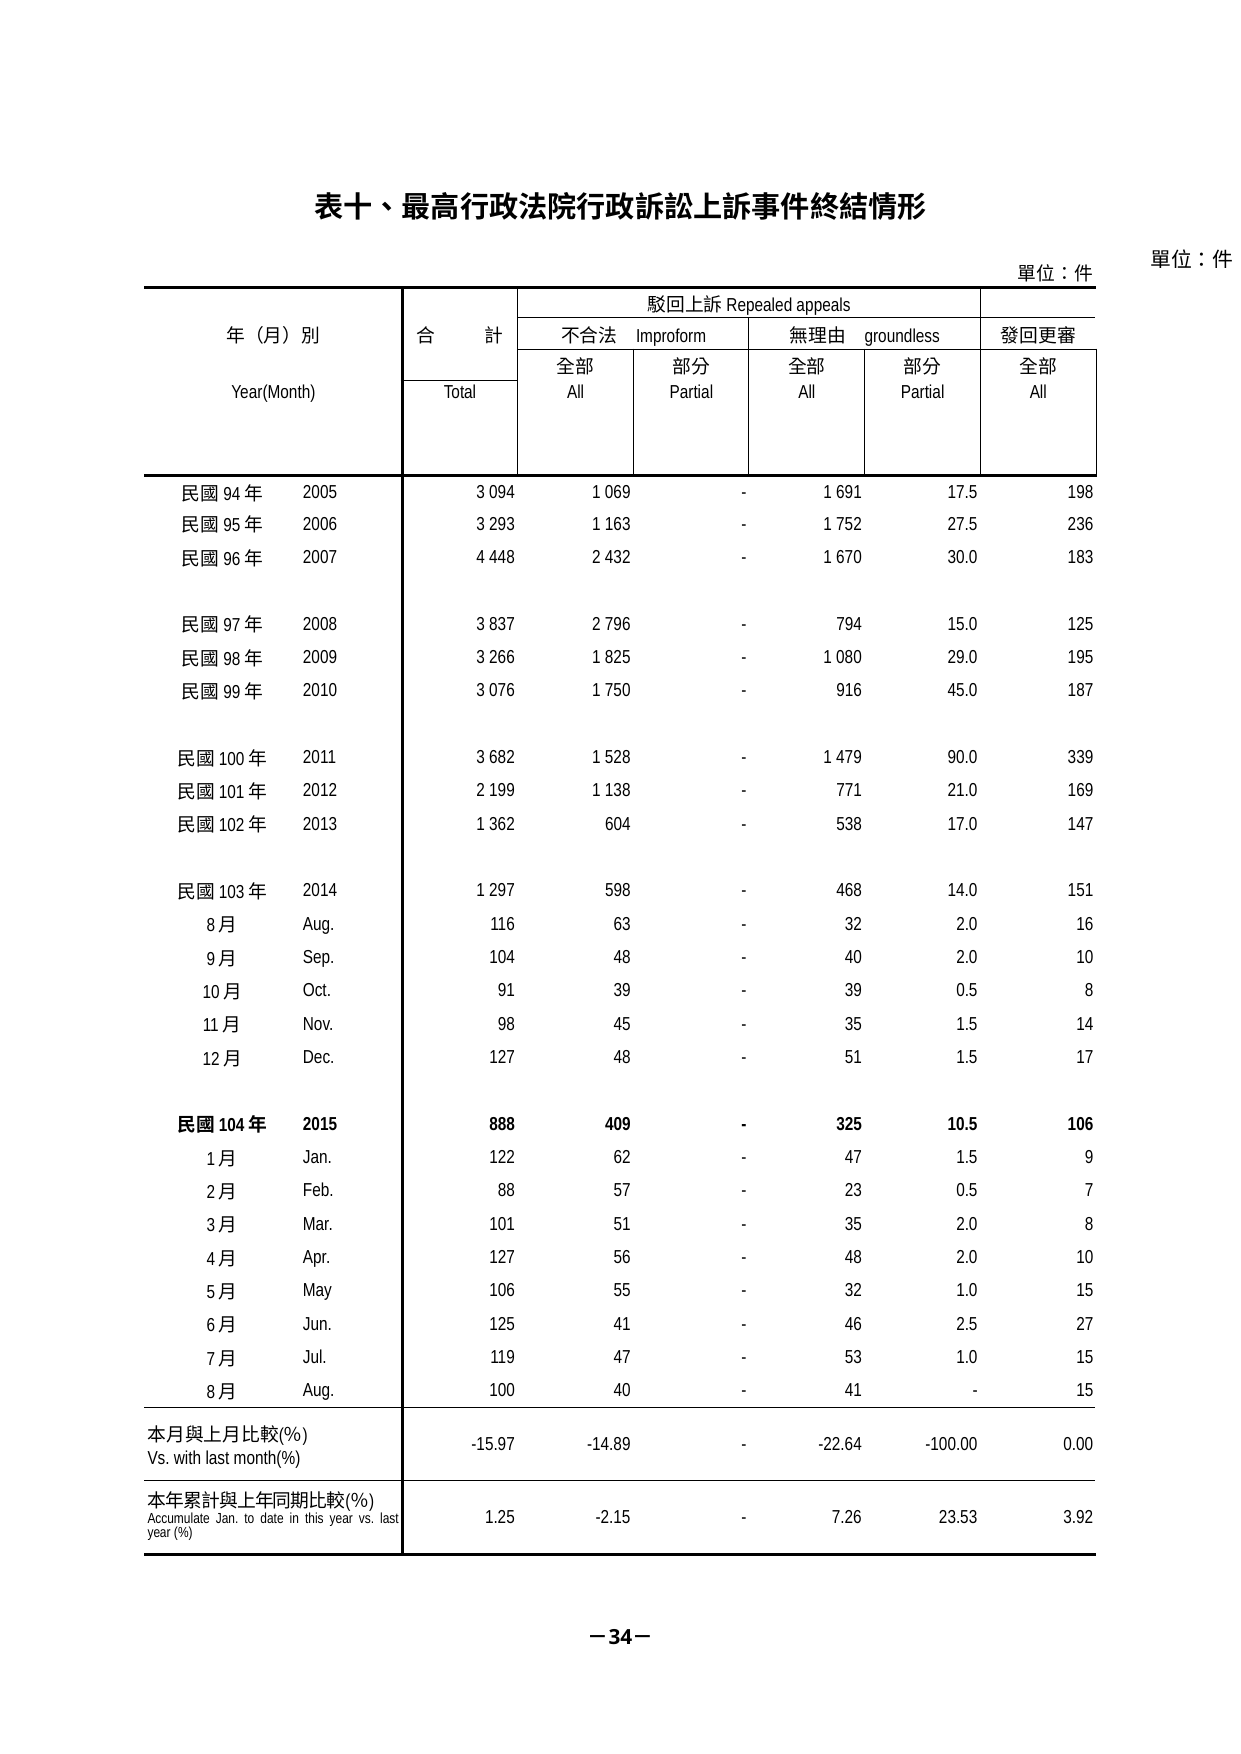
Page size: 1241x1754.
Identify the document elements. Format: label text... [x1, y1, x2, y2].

table_cell 122 [404, 1140, 518, 1173]
table_cell 39 [749, 974, 864, 1007]
table_cell 10.5 [865, 1107, 980, 1140]
table_cell - [633, 1107, 749, 1140]
table_cell 6月 [144, 1307, 300, 1340]
table_cell 119 [404, 1340, 518, 1373]
table_cell 30.0 [865, 540, 980, 573]
table_cell [865, 574, 980, 607]
table_cell 183 [980, 540, 1096, 573]
table_cell - [633, 740, 749, 773]
table_cell 民國102年 [144, 807, 300, 840]
table_cell Jan. [300, 1140, 401, 1173]
table_cell 41 [518, 1307, 633, 1340]
table_cell 125 [404, 1307, 518, 1340]
table_cell 17 [980, 1040, 1096, 1073]
table_cell - [633, 1408, 749, 1480]
table_cell 916 [749, 674, 864, 707]
table_cell 民國 94年 [144, 477, 300, 507]
table_cell [749, 1074, 864, 1107]
table_cell 1 750 [518, 674, 633, 707]
table_cell 5月 [144, 1274, 300, 1307]
table_cell [633, 574, 749, 607]
table_header [981, 289, 1096, 317]
table_cell - [633, 807, 749, 840]
table_cell Partial [865, 380, 980, 473]
table_cell 51 [518, 1207, 633, 1240]
table_cell 90.0 [865, 740, 980, 773]
table_cell 2006 [300, 507, 401, 540]
table_cell 1 825 [518, 640, 633, 673]
table_cell 339 [980, 740, 1096, 773]
table_cell 127 [404, 1240, 518, 1273]
table_header 合計 [404, 289, 517, 380]
table_cell 部分 [865, 350, 980, 380]
table_cell [144, 574, 300, 607]
table_cell 15 [980, 1274, 1096, 1307]
table_cell 2014 [300, 874, 401, 907]
table_cell 27.5 [865, 507, 980, 540]
table_cell 本月與上月比較(％) Vs. with last month(%) [144, 1408, 401, 1480]
table_cell 4月 [144, 1240, 300, 1273]
table_cell 147 [980, 807, 1096, 840]
table_cell 35 [749, 1007, 864, 1040]
table_cell 0.5 [865, 974, 980, 1007]
table_cell 1 080 [749, 640, 864, 673]
table_cell 3 293 [404, 507, 518, 540]
table_cell 1 297 [404, 874, 518, 907]
table_cell 53 [749, 1340, 864, 1373]
table_cell - [633, 1207, 749, 1240]
table_cell Feb. [300, 1174, 401, 1207]
table_cell 3 076 [404, 674, 518, 707]
table_cell 民國104年 [144, 1107, 300, 1140]
table_cell 17.0 [865, 807, 980, 840]
table_cell 部分 [634, 350, 748, 380]
table_cell 2011 [300, 740, 401, 773]
table_cell [633, 840, 749, 873]
table_cell [404, 707, 518, 740]
table_cell 198 [980, 477, 1096, 507]
table_cell [300, 574, 401, 607]
table_cell 1月 [144, 1140, 300, 1173]
table_cell [404, 1074, 518, 1107]
table_cell Apr. [300, 1240, 401, 1273]
table_cell 2.0 [865, 1240, 980, 1273]
table_cell 全部 [749, 350, 864, 380]
table_cell 27 [980, 1307, 1096, 1340]
table_cell 101 [404, 1207, 518, 1240]
table_cell [404, 840, 518, 873]
table_cell 9月 [144, 940, 300, 973]
table_cell 1 670 [749, 540, 864, 573]
table_cell 2008 [300, 607, 401, 640]
table_cell 125 [980, 607, 1096, 640]
table_cell 1 362 [404, 807, 518, 840]
table_cell 62 [518, 1140, 633, 1173]
table_cell 8 [980, 974, 1096, 1007]
table_cell 0.00 [980, 1407, 1096, 1480]
table_cell 民國 99年 [144, 674, 300, 707]
text [1150, 235, 1240, 243]
table_cell 195 [980, 640, 1096, 673]
table_cell [518, 1074, 633, 1107]
table_cell 2015 [300, 1107, 401, 1140]
table_cell 47 [749, 1140, 864, 1173]
table_cell - [633, 1274, 749, 1307]
table_cell 8 [980, 1207, 1096, 1240]
table_cell 794 [749, 607, 864, 640]
table_cell - [633, 674, 749, 707]
table_cell 3 837 [404, 607, 518, 640]
table_cell [144, 840, 300, 873]
table_cell 1.5 [865, 1140, 980, 1173]
table_cell - [633, 1340, 749, 1373]
table_cell 3月 [144, 1207, 300, 1240]
table_cell All [518, 380, 633, 473]
table_cell 35 [749, 1207, 864, 1240]
table_cell 2.0 [865, 907, 980, 940]
table_cell [865, 840, 980, 873]
table_cell [865, 707, 980, 740]
text 單位：件 [148, 259, 1092, 286]
table_cell [144, 707, 300, 740]
table_cell 1 479 [749, 740, 864, 773]
table_cell [749, 707, 864, 740]
table_cell -15.97 [404, 1408, 518, 1480]
table_cell Aug. [300, 907, 401, 940]
table_cell 9 [980, 1140, 1096, 1173]
table_cell 1 163 [518, 507, 633, 540]
table_cell 15 [980, 1374, 1096, 1407]
table_cell - [633, 1007, 749, 1040]
table_cell - [633, 1374, 749, 1407]
table_cell 98 [404, 1007, 518, 1040]
table_cell Oct. [300, 974, 401, 1007]
table_cell - [633, 640, 749, 673]
table_cell Partial [634, 380, 748, 473]
table_cell 771 [749, 774, 864, 807]
table_cell [633, 1074, 749, 1107]
table_cell - [633, 940, 749, 973]
table_cell 2010 [300, 674, 401, 707]
table_cell [518, 707, 633, 740]
table_cell 2.5 [865, 1307, 980, 1340]
table_cell 不合法 Improform [518, 318, 748, 348]
table_cell Aug. [300, 1374, 401, 1407]
table_cell 23 [749, 1174, 864, 1207]
table_cell 32 [749, 1274, 864, 1307]
table_cell 16 [980, 907, 1096, 940]
table_cell 48 [749, 1240, 864, 1273]
table_cell [865, 1074, 980, 1107]
table_cell - [633, 1174, 749, 1207]
table_cell - [633, 874, 749, 907]
table_cell [300, 1074, 401, 1107]
table_cell - [633, 1140, 749, 1173]
table_cell 325 [749, 1107, 864, 1140]
table_cell - [633, 507, 749, 540]
table_cell Total [404, 381, 517, 473]
table_cell 57 [518, 1174, 633, 1207]
table_cell 116 [404, 907, 518, 940]
table_cell 15.0 [865, 607, 980, 640]
table_cell 3 682 [404, 740, 518, 773]
table_cell 1.5 [865, 1007, 980, 1040]
table_cell 民國100年 [144, 740, 300, 773]
table_cell All [981, 380, 1096, 473]
table_cell -2.15 [518, 1481, 633, 1553]
table_cell 民國 98年 [144, 640, 300, 673]
table_cell 10月 [144, 974, 300, 1007]
table_cell 55 [518, 1274, 633, 1307]
table_cell 45.0 [865, 674, 980, 707]
table_cell [518, 574, 633, 607]
table_cell 46 [749, 1307, 864, 1340]
table_cell Jul. [300, 1340, 401, 1373]
table_cell 全部 [518, 350, 633, 380]
table_cell 10 [980, 940, 1096, 973]
table_cell 民國 97年 [144, 607, 300, 640]
table_cell 100 [404, 1374, 518, 1407]
table_cell 2.0 [865, 1207, 980, 1240]
table_cell 全部 [981, 350, 1096, 380]
table_cell 127 [404, 1040, 518, 1073]
table_cell 1 691 [749, 477, 864, 507]
table_cell 7月 [144, 1340, 300, 1373]
text 單位：件 [1150, 243, 1240, 268]
table_cell 468 [749, 874, 864, 907]
table_cell All [749, 380, 864, 473]
table_cell 91 [404, 974, 518, 1007]
table_cell 888 [404, 1107, 518, 1140]
table_cell [633, 707, 749, 740]
table_cell - [633, 1240, 749, 1273]
table_cell 4 448 [404, 540, 518, 573]
table_cell 15 [980, 1340, 1096, 1373]
table_cell 發回更審 [981, 317, 1096, 348]
table_cell 3 094 [404, 477, 518, 507]
table_cell - [633, 607, 749, 640]
table_cell 51 [749, 1040, 864, 1073]
table_cell 45 [518, 1007, 633, 1040]
table_cell 1 528 [518, 740, 633, 773]
table_cell 106 [404, 1274, 518, 1307]
table_cell 2 796 [518, 607, 633, 640]
table_cell [404, 574, 518, 607]
table_cell 14 [980, 1007, 1096, 1040]
table_cell - [633, 1040, 749, 1073]
table_cell 1.25 [404, 1481, 518, 1553]
table_cell 本年累計與上年同期比較(％) Accumulate Jan. to date in this year vs. last year (%) [144, 1481, 401, 1553]
table_cell 47 [518, 1340, 633, 1373]
table_cell 2012 [300, 774, 401, 807]
table_cell 23.53 [865, 1481, 980, 1553]
table_cell 40 [749, 940, 864, 973]
table_cell 1 069 [518, 477, 633, 507]
table_cell [300, 840, 401, 873]
table_cell - [865, 1374, 980, 1407]
table_cell 151 [980, 874, 1096, 907]
text 表十、最高行政法院行政訴訟上訴事件終結情形 [148, 183, 1092, 225]
table_header 駁回上訴Repealed appeals [518, 289, 980, 317]
table_cell [980, 840, 1096, 873]
table_cell 民國103年 [144, 874, 300, 907]
table_cell Jun. [300, 1307, 401, 1340]
table_cell - [633, 774, 749, 807]
table_cell [980, 707, 1096, 740]
table_cell 民國101年 [144, 774, 300, 807]
table_cell 236 [980, 507, 1096, 540]
table_cell [518, 840, 633, 873]
table_cell 21.0 [865, 774, 980, 807]
table_cell 10 [980, 1240, 1096, 1273]
table_cell 2007 [300, 540, 401, 573]
table_cell - [633, 907, 749, 940]
table_cell -22.64 [749, 1408, 864, 1480]
table_header 年（月）別 [144, 289, 401, 380]
table_cell 2月 [144, 1174, 300, 1207]
table_cell Mar. [300, 1207, 401, 1240]
table_cell 169 [980, 774, 1096, 807]
table_cell - [633, 540, 749, 573]
table_cell 2005 [300, 477, 401, 507]
table_cell 7.26 [749, 1481, 864, 1553]
table_cell 56 [518, 1240, 633, 1273]
table_cell 17.5 [865, 477, 980, 507]
table_cell 39 [518, 974, 633, 1007]
table_cell 104 [404, 940, 518, 973]
table_cell 1.0 [865, 1274, 980, 1307]
table_cell - [633, 477, 749, 507]
table_cell 48 [518, 1040, 633, 1073]
table_cell 41 [749, 1374, 864, 1407]
table_cell 2 199 [404, 774, 518, 807]
table_cell 538 [749, 807, 864, 840]
table_cell 7 [980, 1174, 1096, 1207]
table_cell 12月 [144, 1040, 300, 1073]
table_cell 63 [518, 907, 633, 940]
table_cell [144, 1074, 300, 1107]
table_cell 1 138 [518, 774, 633, 807]
table_cell - [633, 1481, 749, 1553]
table_cell 民國 95年 [144, 507, 300, 540]
table_cell 32 [749, 907, 864, 940]
table_cell - [633, 974, 749, 1007]
table_cell 2013 [300, 807, 401, 840]
table_cell 11月 [144, 1007, 300, 1040]
table_cell - [633, 1307, 749, 1340]
table_cell Sep. [300, 940, 401, 973]
table_cell 106 [980, 1107, 1096, 1140]
table_cell 88 [404, 1174, 518, 1207]
table_cell [980, 1074, 1096, 1107]
text [1150, 268, 1240, 275]
table_cell Year(Month) [144, 380, 401, 473]
table_cell 2.0 [865, 940, 980, 973]
table_cell -100.00 [865, 1408, 980, 1480]
table_cell 40 [518, 1374, 633, 1407]
table_cell 1.5 [865, 1040, 980, 1073]
table_cell [300, 707, 401, 740]
table_cell May [300, 1274, 401, 1307]
table_cell 14.0 [865, 874, 980, 907]
table_cell 民國 96年 [144, 540, 300, 573]
table_cell 2009 [300, 640, 401, 673]
table_cell 598 [518, 874, 633, 907]
table_cell Nov. [300, 1007, 401, 1040]
table_cell 1 752 [749, 507, 864, 540]
table_cell 409 [518, 1107, 633, 1140]
table_cell 604 [518, 807, 633, 840]
table_cell 無理由 groundless [749, 318, 980, 348]
table_cell 1.0 [865, 1340, 980, 1373]
table_cell -14.89 [518, 1408, 633, 1480]
table_cell 48 [518, 940, 633, 973]
table_cell 3 266 [404, 640, 518, 673]
table_cell 29.0 [865, 640, 980, 673]
table_cell [749, 574, 864, 607]
table_cell [749, 840, 864, 873]
table_cell 3.92 [980, 1480, 1096, 1553]
table_cell 2 432 [518, 540, 633, 573]
table_cell 187 [980, 674, 1096, 707]
table_cell Dec. [300, 1040, 401, 1073]
table_cell [980, 574, 1096, 607]
table_cell 0.5 [865, 1174, 980, 1207]
table_cell 8月 [144, 1374, 300, 1407]
table_cell 8月 [144, 907, 300, 940]
